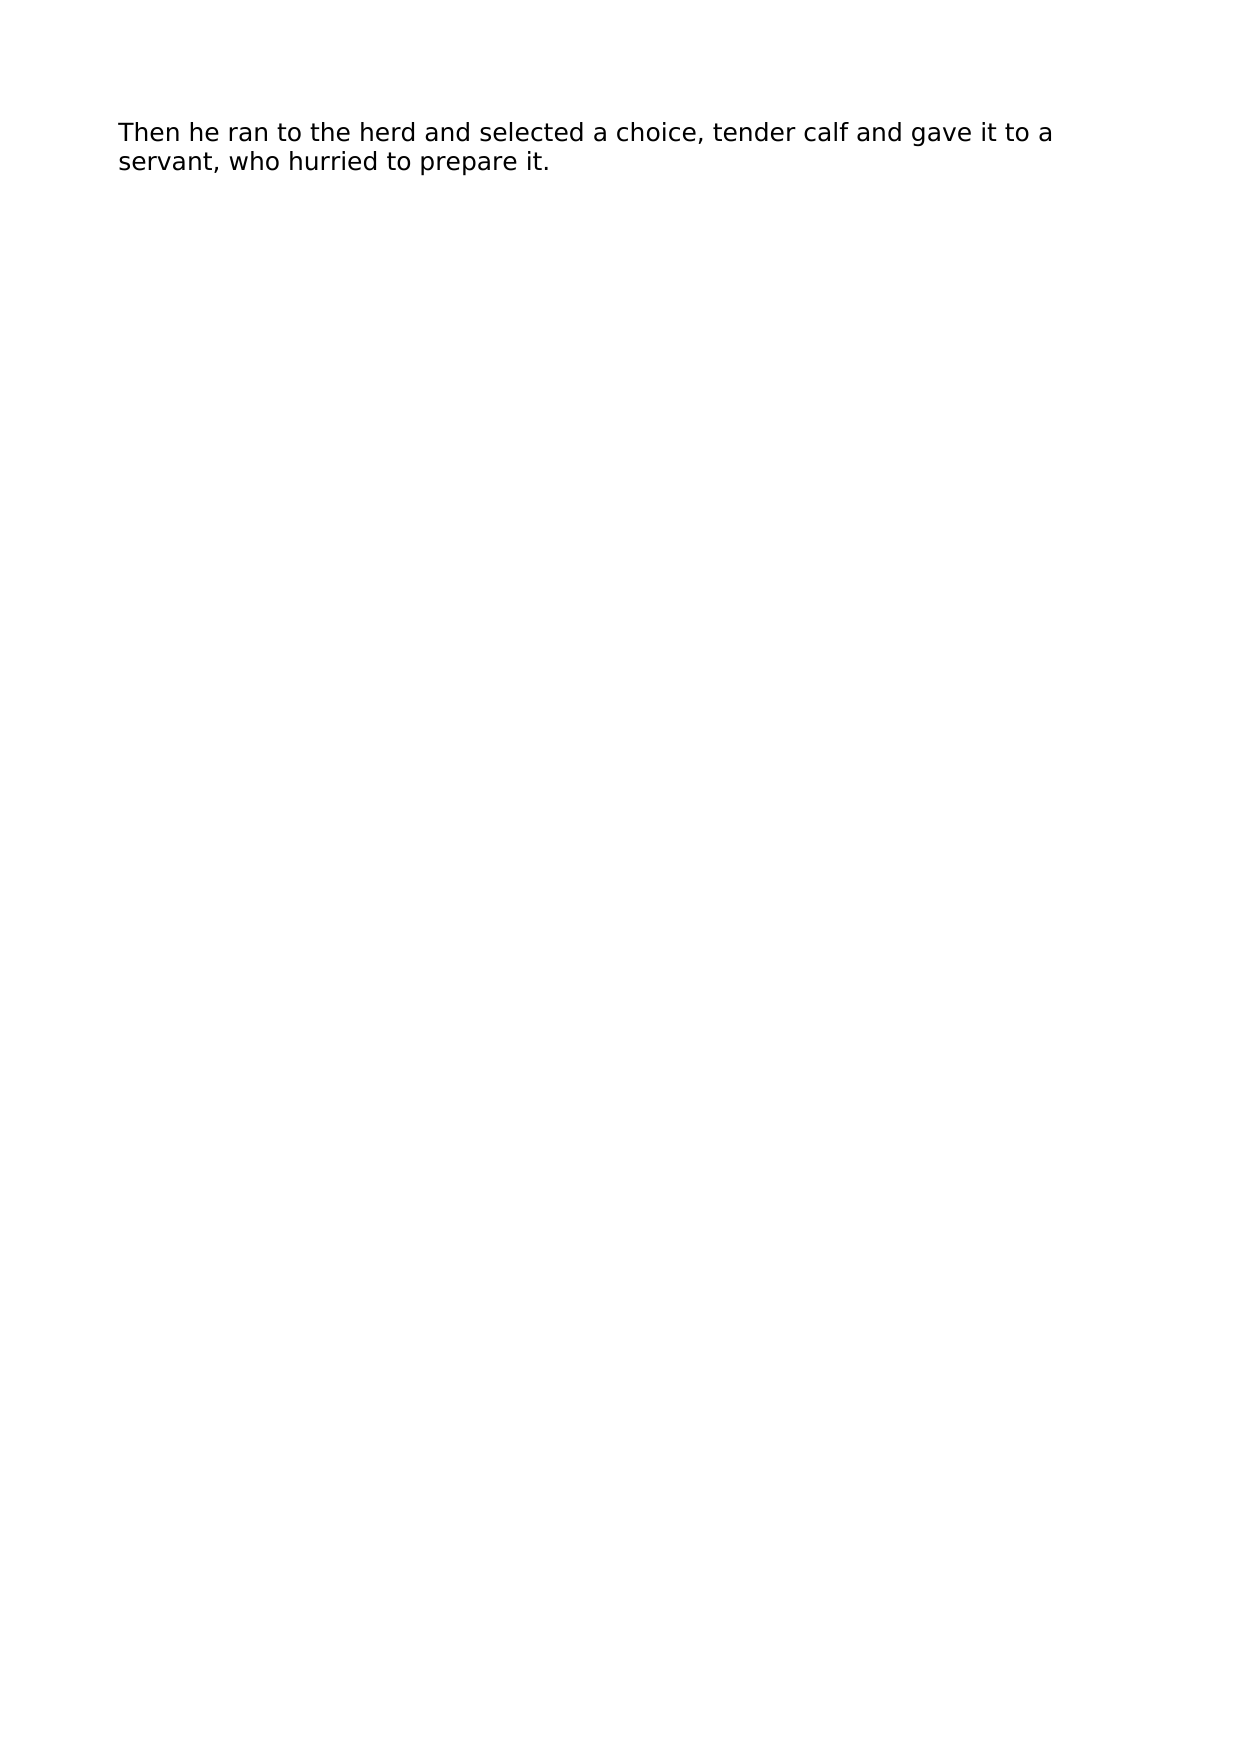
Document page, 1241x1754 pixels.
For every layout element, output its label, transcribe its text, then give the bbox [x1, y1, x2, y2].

text Then he ran to the herd and selected a choice, tender calf and gave it to a servant, who hurried to prepare it. [118, 118, 1122, 176]
